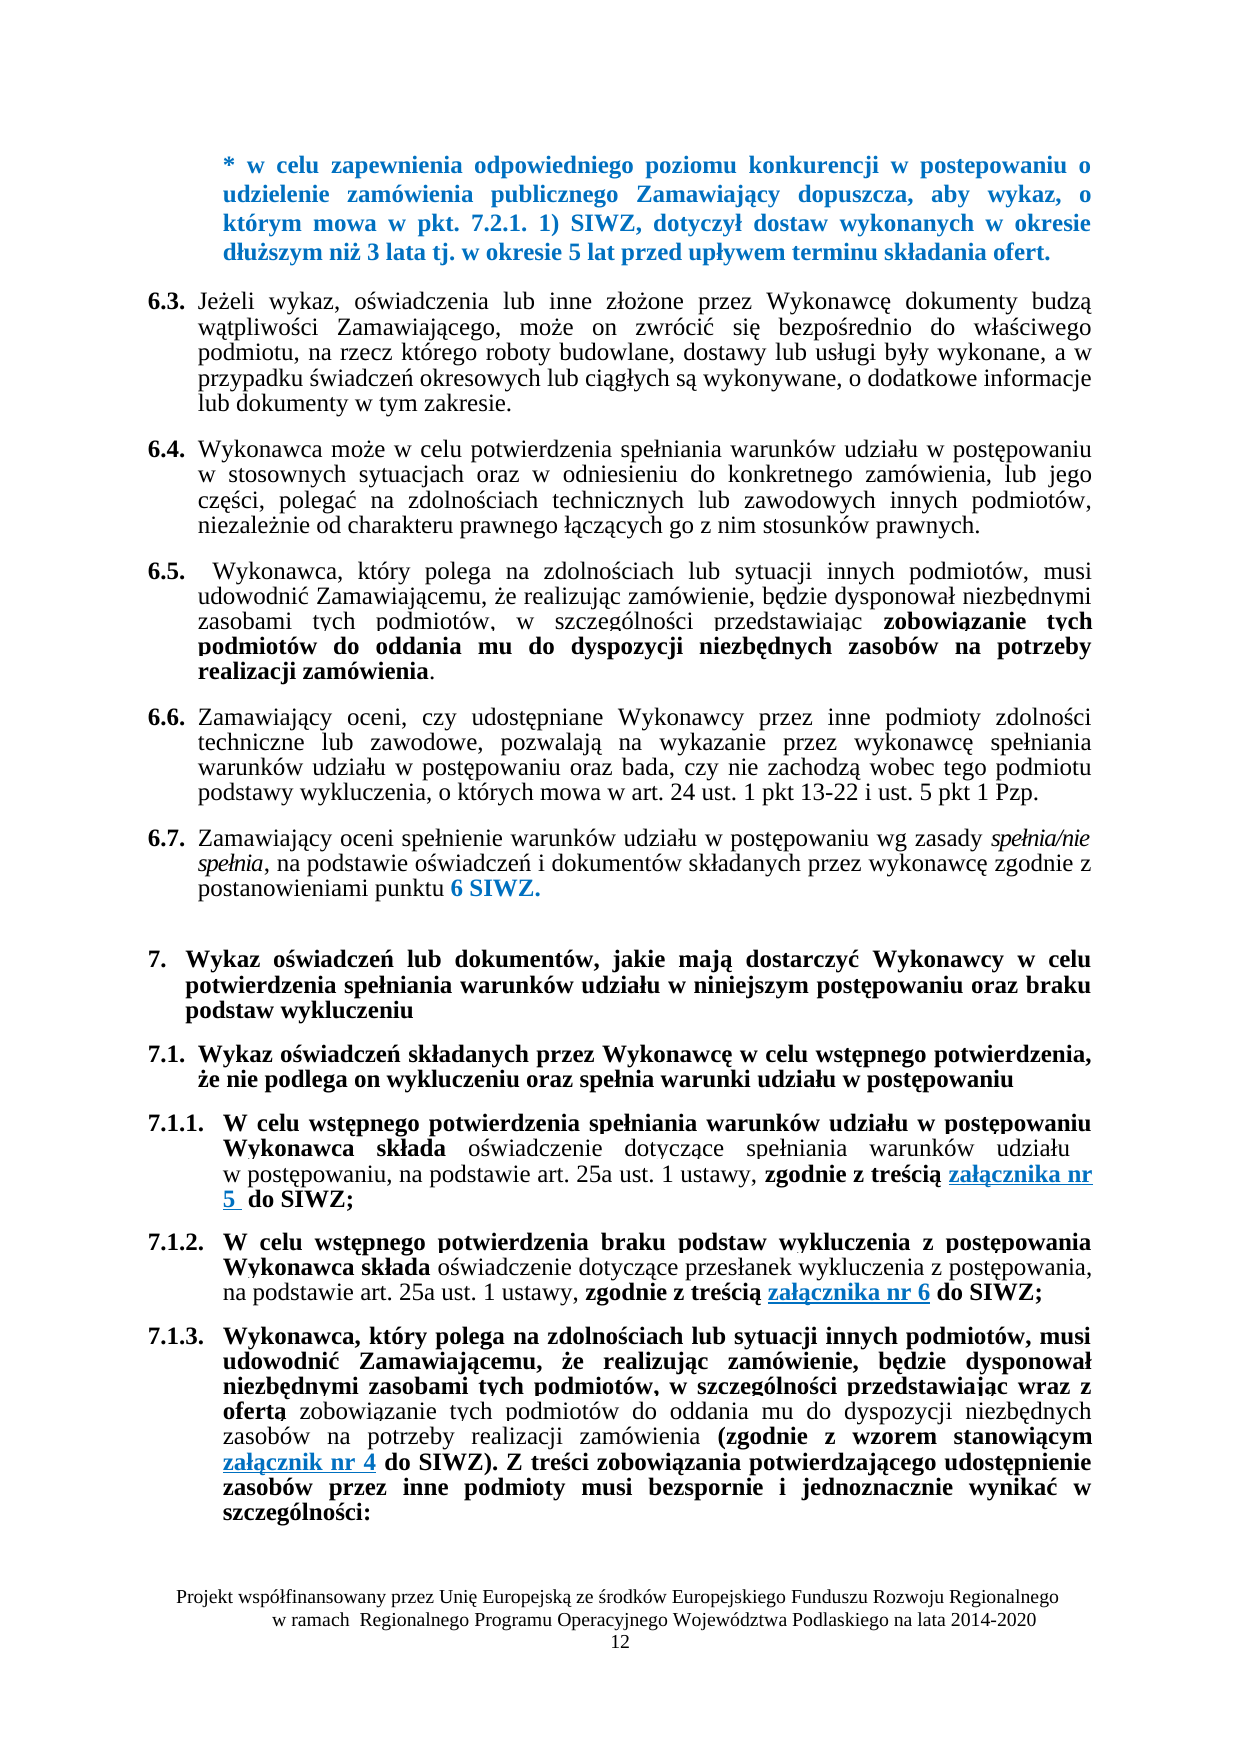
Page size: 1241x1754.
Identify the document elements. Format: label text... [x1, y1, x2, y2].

list W celu wstępnego potwierdzenia spełniania warunków udziału w postępowaniu Wykonawca składa oświadczenie dotyczące spełniania warunków udziału w postępowaniu, na podstawie art. 25a ust. 1 ustawy, zgodnie z treścią załącznika nr 5 do SIWZ; [148, 1112, 1092, 1212]
list W celu wstępnego potwierdzenia braku podstaw wykluczenia z postępowania Wykonawca składa oświadczenie dotyczące przesłanek wykluczenia z postępowania, na podstawie art. 25a ust. 1 ustawy, zgodnie z treścią załącznika nr 6 do SIWZ; [148, 1231, 1092, 1306]
list Wykonawca, który polega na zdolnościach lub sytuacji innych podmiotów, musi udowodnić Zamawiającemu, że realizując zamówienie, będzie dysponował niezbędnymi zasobami tych podmiotów, w szczególności przedstawiając zobowiązanie tych podmiotów do oddania mu do dyspozycji niezbędnych zasobów na potrzeby realizacji zamówienia. [148, 559, 1092, 684]
list Zamawiający oceni spełnienie warunków udziału w postępowaniu wg zasady spełnia/nie spełnia, na podstawie oświadczeń i dokumentów składanych przez wykonawcę zgodnie z postanowieniami punktu 6 SIWZ. [148, 827, 1092, 902]
list Wykaz oświadczeń lub dokumentów, jakie mają dostarczyć Wykonawcy w celu potwierdzenia spełniania warunków udziału w niniejszym postępowaniu oraz braku podstaw wykluczeniu [148, 948, 1092, 1023]
list Wykaz oświadczeń składanych przez Wykonawcę w celu wstępnego potwierdzenia, że nie podlega on wykluczeniu oraz spełnia warunki udziału w postępowaniu [148, 1042, 1092, 1093]
list Zamawiający oceni, czy udostępniane Wykonawcy przez inne podmioty zdolności techniczne lub zawodowe, pozwalają na wykazanie przez wykonawcę spełniania warunków udziału w postępowaniu oraz bada, czy nie zachodzą wobec tego podmiotu podstawy wykluczenia, o których mowa w art. 24 ust. 1 pkt 13-22 i ust. 5 pkt 1 Pzp. [148, 705, 1092, 806]
list Wykonawca może w celu potwierdzenia spełniania warunków udziału w postępowaniu w stosownych sytuacjach oraz w odniesieniu do konkretnego zamówienia, lub jego części, polegać na zdolnościach technicznych lub zawodowych innych podmiotów, niezależnie od charakteru prawnego łączących go z nim stosunków prawnych. [148, 438, 1092, 538]
list Wykonawca, który polega na zdolnościach lub sytuacji innych podmiotów, musi udowodnić Zamawiającemu, że realizując zamówienie, będzie dysponował niezbędnymi zasobami tych podmiotów, w szczególności przedstawiając wraz z ofertą zobowiązanie tych podmiotów do oddania mu do dyspozycji niezbędnych zasobów na potrzeby realizacji zamówienia (zgodnie z wzorem stanowiącym załącznik nr 4 do SIWZ). Z treści zobowiązania potwierdzającego udostępnienie zasobów przez inne podmioty musi bezspornie i jednoznacznie wynikać w szczególności: [148, 1324, 1092, 1525]
list Jeżeli wykaz, oświadczenia lub inne złożone przez Wykonawcę dokumenty budzą wątpliwości Zamawiającego, może on zwrócić się bezpośrednio do właściwego podmiotu, na rzecz którego roboty budowlane, dostawy lub usługi były wykonane, a w przypadku świadczeń okresowych lub ciągłych są wykonywane, o dodatkowe informacje lub dokumenty w tym zakresie. [148, 289, 1092, 417]
text * w celu zapewnienia odpowiedniego poziomu konkurencji w postepowaniu o udzielenie zamówienia publicznego Zamawiający dopuszcza, aby wykaz, o którym mowa w pkt. 7.2.1. 1) SIWZ, dotyczył dostaw wykonanych w okresie dłuższym niż 3 lata tj. w okresie 5 lat przed upływem terminu składania ofert. [223, 150, 1092, 265]
